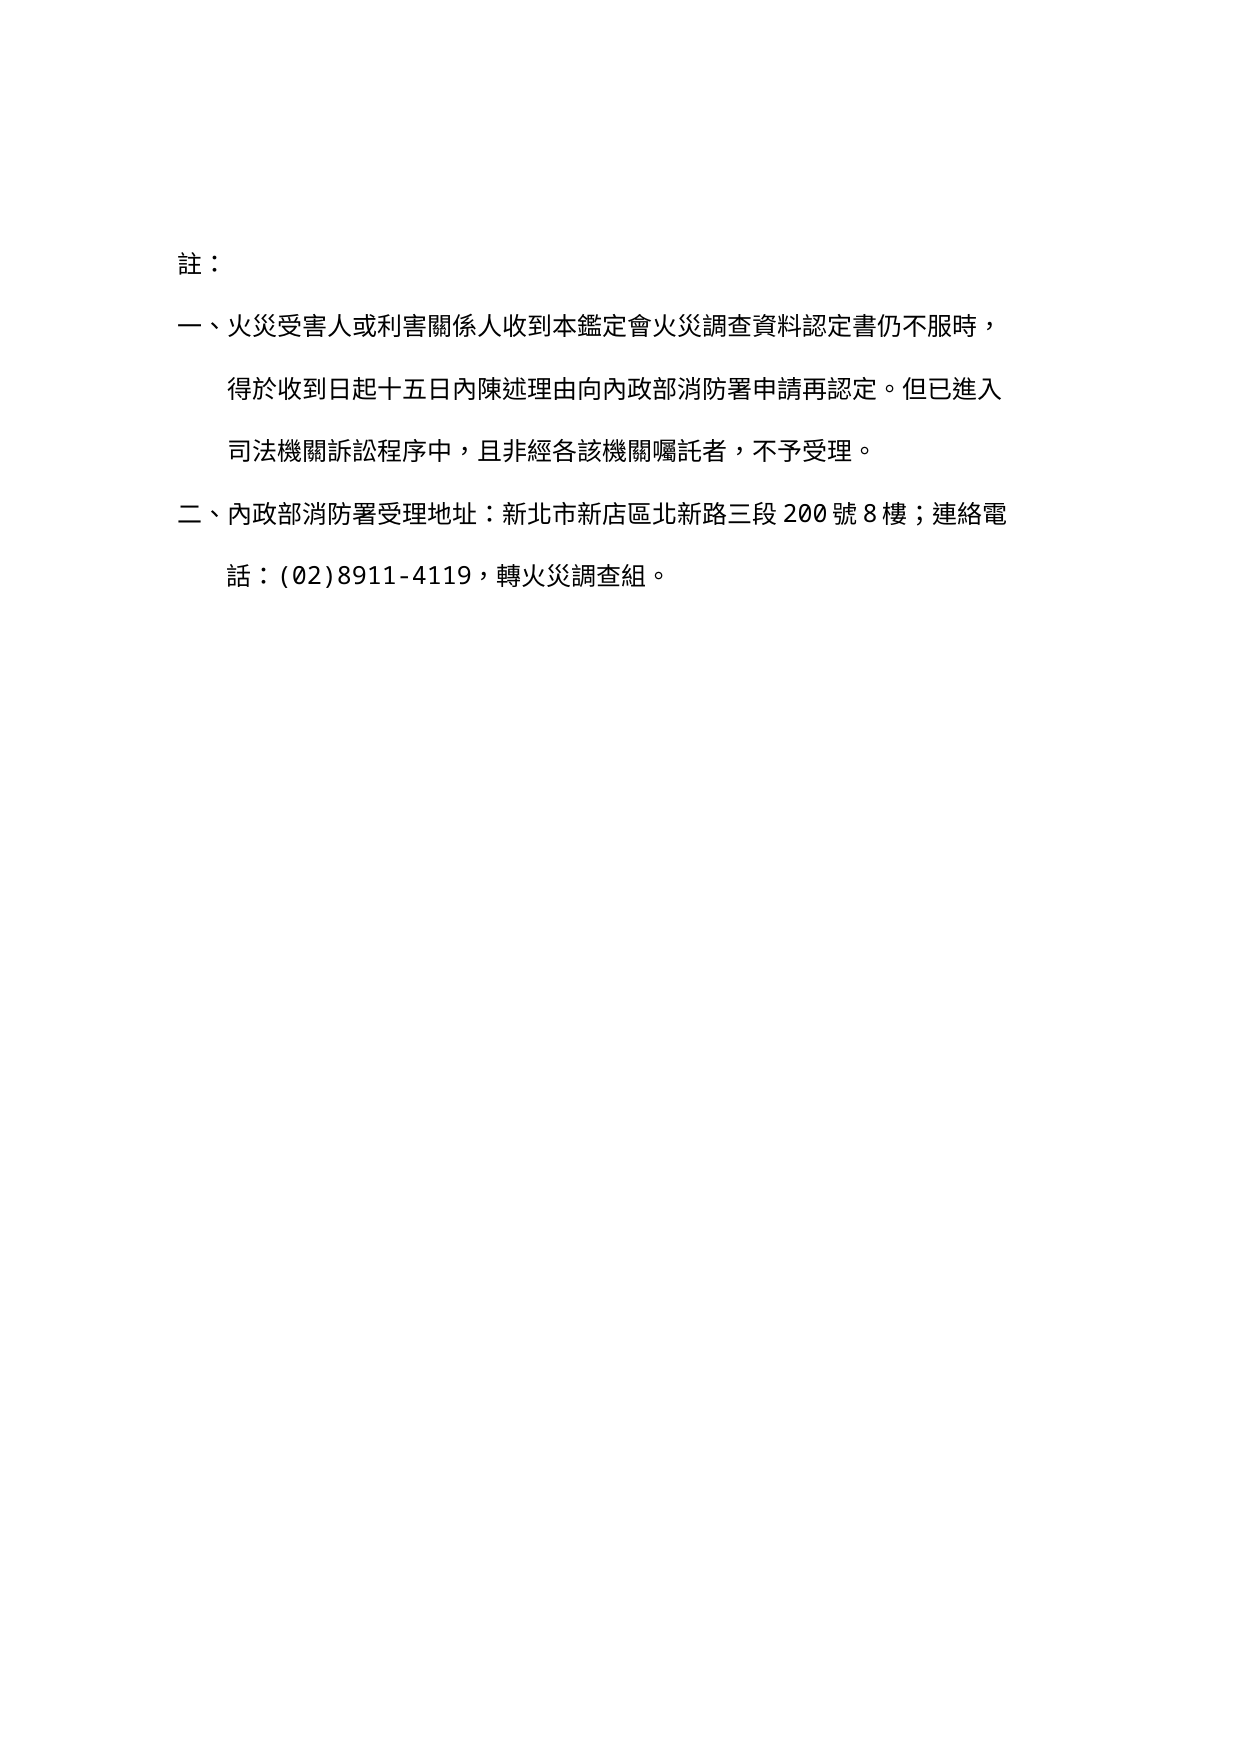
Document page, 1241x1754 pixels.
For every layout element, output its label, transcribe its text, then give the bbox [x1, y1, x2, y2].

text 註： [177, 221, 1034, 283]
text 一、火災受害人或利害關係人收到本鑑定會火災調查資料認定書仍不服時，得於收到日起十五日內陳述理由向內政部消防署申請再認定。但已進入司法機關訴訟程序中，且非經各該機關囑託者，不予受理。 [177, 283, 1010, 471]
text 二、內政部消防署受理地址：新北市新店區北新路三段200號8樓；連絡電話：(02)8911-4119，轉火災調查組。 [177, 471, 1010, 596]
